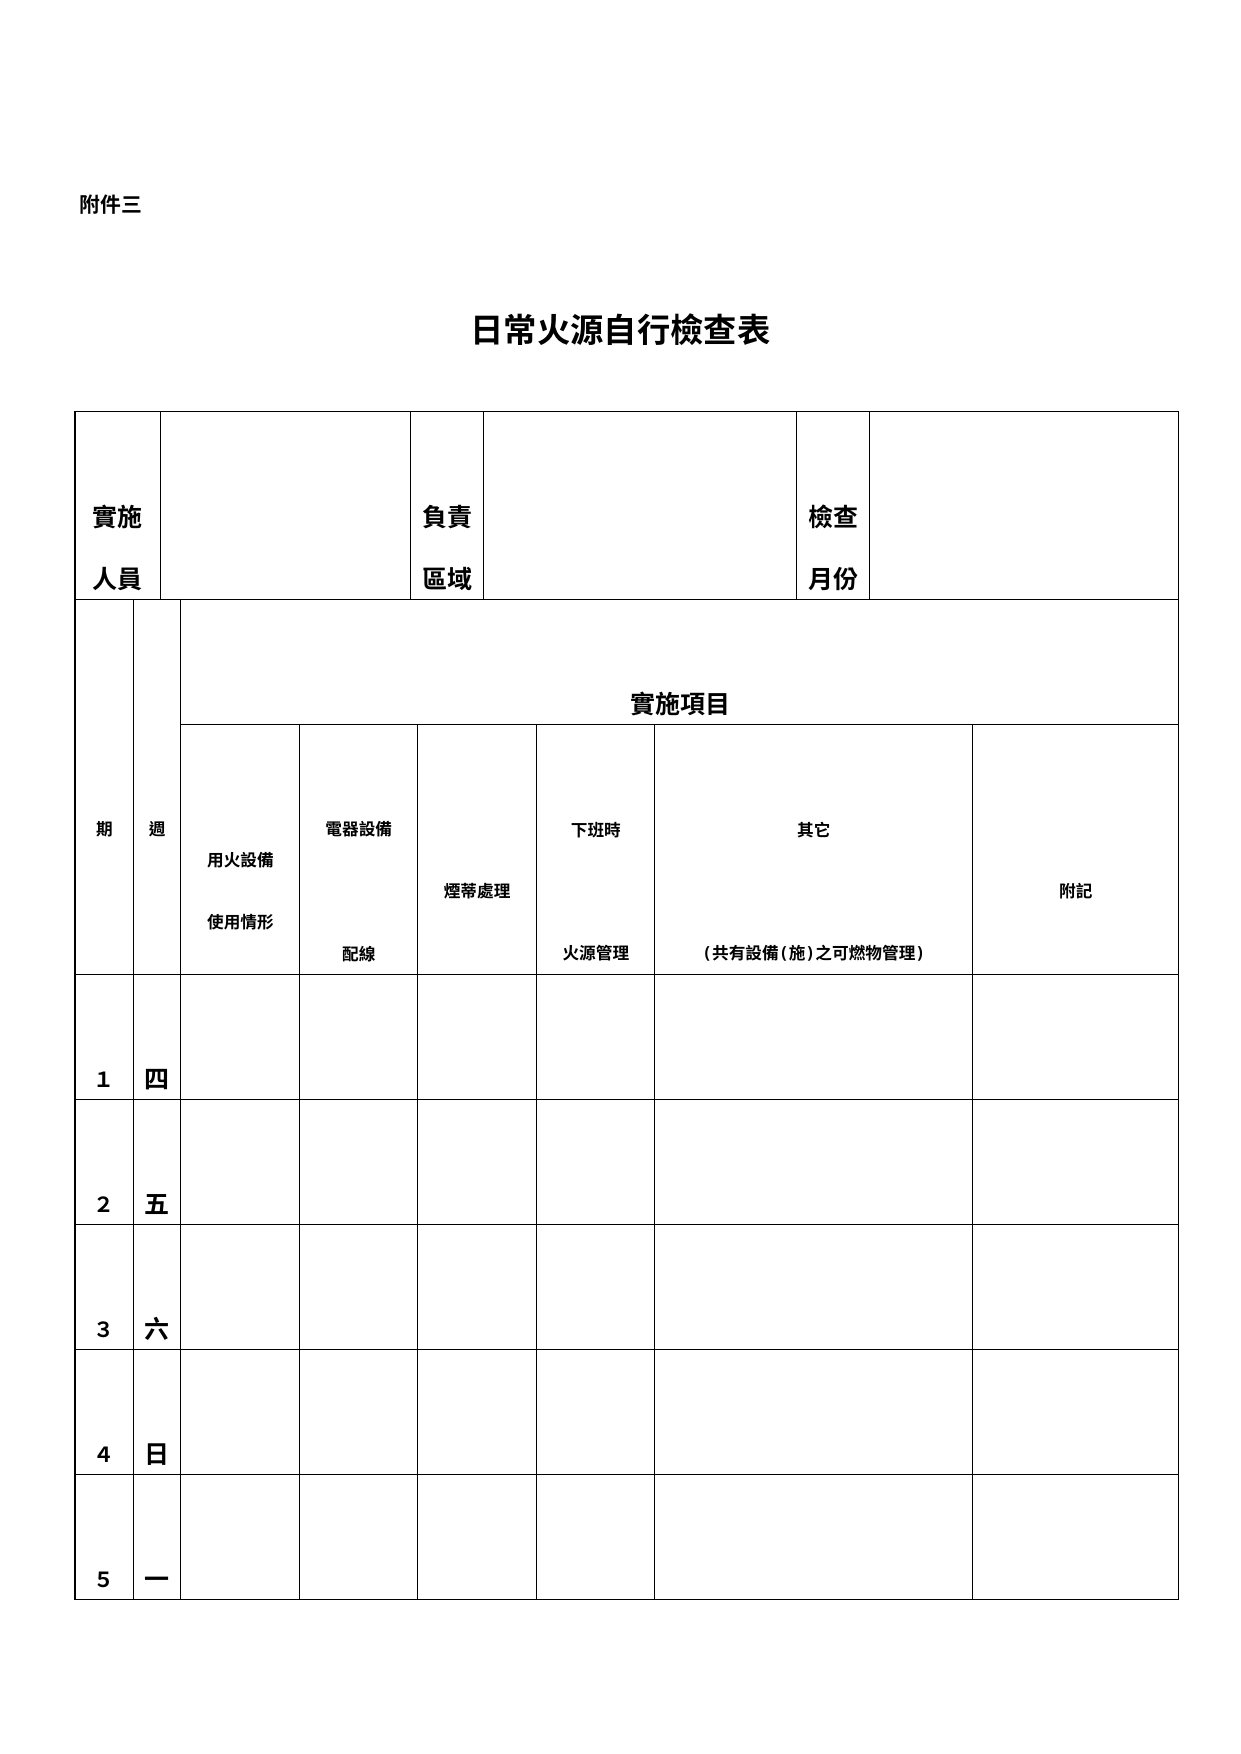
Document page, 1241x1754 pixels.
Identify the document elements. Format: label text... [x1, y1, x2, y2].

table_cell [973, 975, 1178, 1099]
table_cell [973, 1350, 1178, 1474]
table_cell [655, 975, 733, 1099]
table_cell ２ [76, 1100, 133, 1224]
table_cell [181, 1475, 299, 1599]
table_cell 用火設備 使用情形 [181, 725, 299, 974]
table_cell [655, 1225, 733, 1349]
table_cell 煙蒂處理 [418, 725, 536, 974]
table_cell 附記 [973, 725, 1178, 974]
table_header 實施人員 [76, 412, 160, 599]
table_cell 電器設備 配線 [300, 725, 417, 974]
table_cell [537, 975, 654, 1099]
table_cell [181, 1100, 299, 1224]
table_cell 其它 (共有設備(施)之可燃物管理) [655, 725, 972, 974]
table_cell [418, 1100, 536, 1224]
table_cell [537, 1100, 654, 1224]
table_cell [655, 1350, 733, 1474]
table_cell [300, 975, 417, 1099]
table_cell [973, 1225, 1178, 1349]
table_cell 日 [134, 1350, 180, 1474]
table_cell [537, 1475, 654, 1599]
table_cell [537, 1225, 654, 1349]
table_cell 週 [134, 600, 180, 974]
table_cell [733, 1100, 972, 1224]
table_cell [300, 1100, 417, 1224]
table_header [161, 412, 410, 599]
table_cell [300, 1225, 417, 1349]
table_cell 一 [134, 1475, 180, 1599]
table_cell [181, 1225, 299, 1349]
table_cell 六 [134, 1225, 180, 1349]
table_cell [655, 1100, 733, 1224]
table_cell ４ [76, 1350, 133, 1474]
table_cell ５ [76, 1475, 133, 1599]
table_cell ３ [76, 1225, 133, 1349]
table_cell [733, 975, 972, 1099]
table_cell [655, 1475, 733, 1599]
table_cell [537, 1350, 654, 1474]
table_cell １ [76, 975, 133, 1099]
table_cell [418, 1475, 536, 1599]
table_cell [733, 1350, 972, 1474]
table_header 負責區域 [411, 412, 483, 599]
table_cell [733, 1225, 972, 1349]
table_cell [418, 1350, 536, 1474]
table_cell [418, 975, 536, 1099]
table_header [484, 412, 796, 599]
table_cell [181, 1350, 299, 1474]
table_header [870, 412, 1178, 599]
table_cell 實施項目 [181, 600, 1178, 724]
table_cell [181, 975, 299, 1099]
table_cell 期 [76, 600, 133, 974]
table_cell [418, 1225, 536, 1349]
table_cell [973, 1475, 1178, 1599]
text 日常火源自行檢查表 [75, 286, 1165, 349]
table_header 檢查月份 [797, 412, 869, 599]
table_cell [973, 1100, 1178, 1224]
table_cell [733, 1475, 972, 1599]
text 附件三 [75, 161, 1165, 224]
table_cell 五 [134, 1100, 180, 1224]
table_cell 下班時 火源管理 [537, 725, 654, 974]
table_cell 四 [134, 975, 180, 1099]
table_cell [300, 1475, 417, 1599]
table_cell [300, 1350, 417, 1474]
